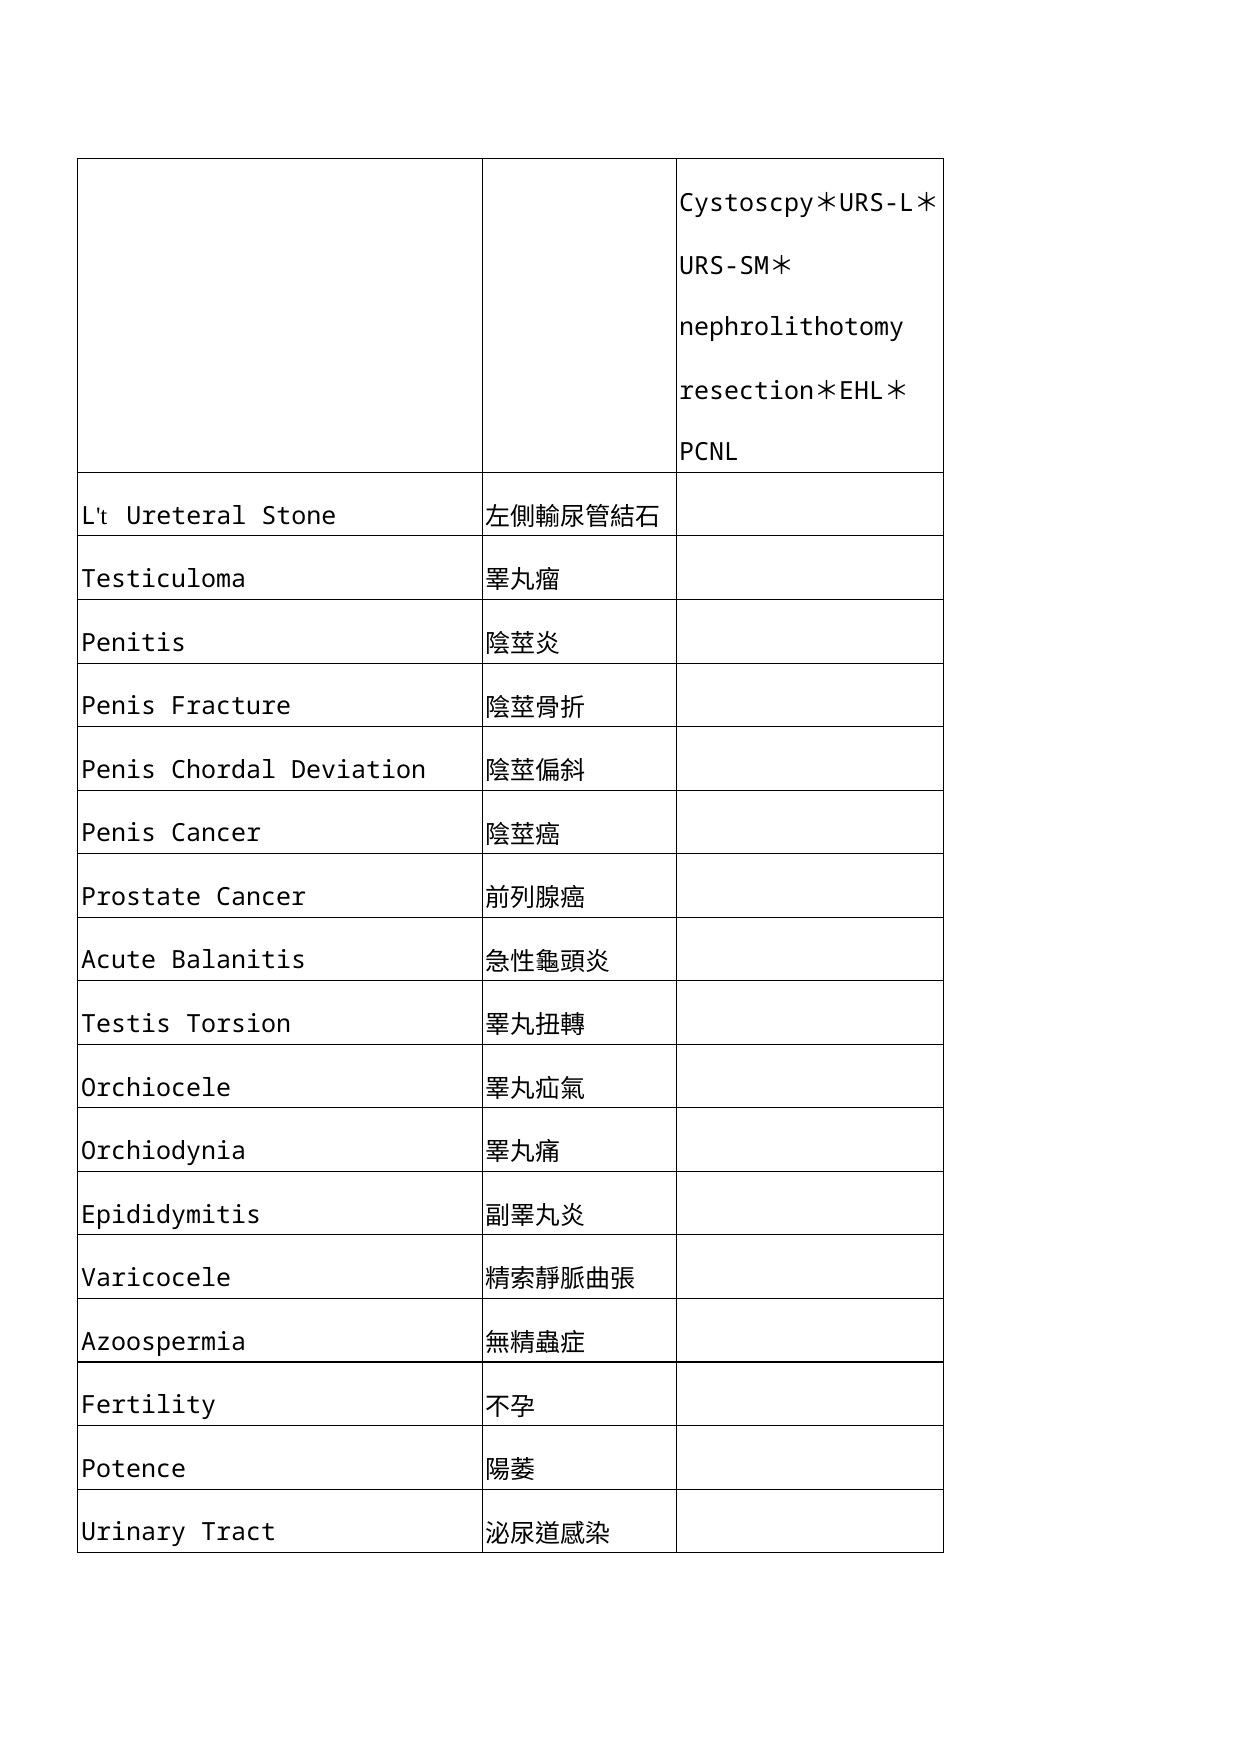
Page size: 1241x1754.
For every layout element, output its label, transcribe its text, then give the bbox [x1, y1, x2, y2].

table_cell [677, 791, 943, 853]
table_cell 陽萎 [483, 1426, 676, 1488]
table_cell Potence [78, 1426, 482, 1488]
table_cell [78, 159, 482, 472]
table_cell [677, 1363, 943, 1425]
table_cell Epididymitis [78, 1172, 482, 1234]
table_cell [677, 981, 943, 1044]
table_cell [677, 1235, 943, 1298]
table_cell 睪丸瘤 [483, 536, 676, 599]
table_cell 陰莖骨折 [483, 664, 676, 726]
table_cell Testiculoma [78, 536, 482, 599]
table_cell 急性龜頭炎 [483, 918, 676, 980]
table_cell 無精蟲症 [483, 1299, 676, 1361]
table_cell Orchiodynia [78, 1108, 482, 1171]
table_cell [677, 1108, 943, 1171]
table_cell [677, 664, 943, 726]
table_cell 陰莖炎 [483, 600, 676, 662]
table_cell Orchiocele [78, 1045, 482, 1107]
table_cell [677, 1490, 943, 1552]
table_cell [677, 600, 943, 662]
table_cell Penitis [78, 600, 482, 662]
table_cell [677, 1172, 943, 1234]
table_cell Penis Chordal Deviation [78, 727, 482, 789]
table_cell Cystoscpy＊URS-L＊URS-SM＊nephrolithotomy resection＊EHL＊PCNL [677, 159, 943, 472]
table_cell 陰莖偏斜 [483, 727, 676, 789]
table_cell Prostate Cancer [78, 854, 482, 917]
table_cell 精索靜脈曲張 [483, 1235, 676, 1298]
table_cell Testis Torsion [78, 981, 482, 1044]
table_cell 睪丸疝氣 [483, 1045, 676, 1107]
table_cell Penis Fracture [78, 664, 482, 726]
table_cell 睪丸扭轉 [483, 981, 676, 1044]
table_cell [677, 1426, 943, 1488]
table_cell [677, 727, 943, 789]
table_cell Varicocele [78, 1235, 482, 1298]
table_cell 左側輸尿管結石 [483, 473, 676, 535]
table_cell [677, 918, 943, 980]
table_cell 泌尿道感染 [483, 1490, 676, 1552]
table_cell 睪丸痛 [483, 1108, 676, 1171]
table_cell 陰莖癌 [483, 791, 676, 853]
table_cell Penis Cancer [78, 791, 482, 853]
table_cell [677, 536, 943, 599]
table_cell Azoospermia [78, 1299, 482, 1361]
table_cell Acute Balanitis [78, 918, 482, 980]
table_cell [677, 854, 943, 917]
table_cell 副睪丸炎 [483, 1172, 676, 1234]
table_cell Urinary Tract [78, 1490, 482, 1552]
table_cell [677, 1045, 943, 1107]
table_cell 前列腺癌 [483, 854, 676, 917]
table_cell [483, 159, 676, 472]
table_cell Fertility [78, 1363, 482, 1425]
table_cell L't Ureteral Stone [78, 473, 482, 535]
table_cell [677, 473, 943, 535]
table_cell 不孕 [483, 1363, 676, 1425]
table_cell [677, 1299, 943, 1361]
